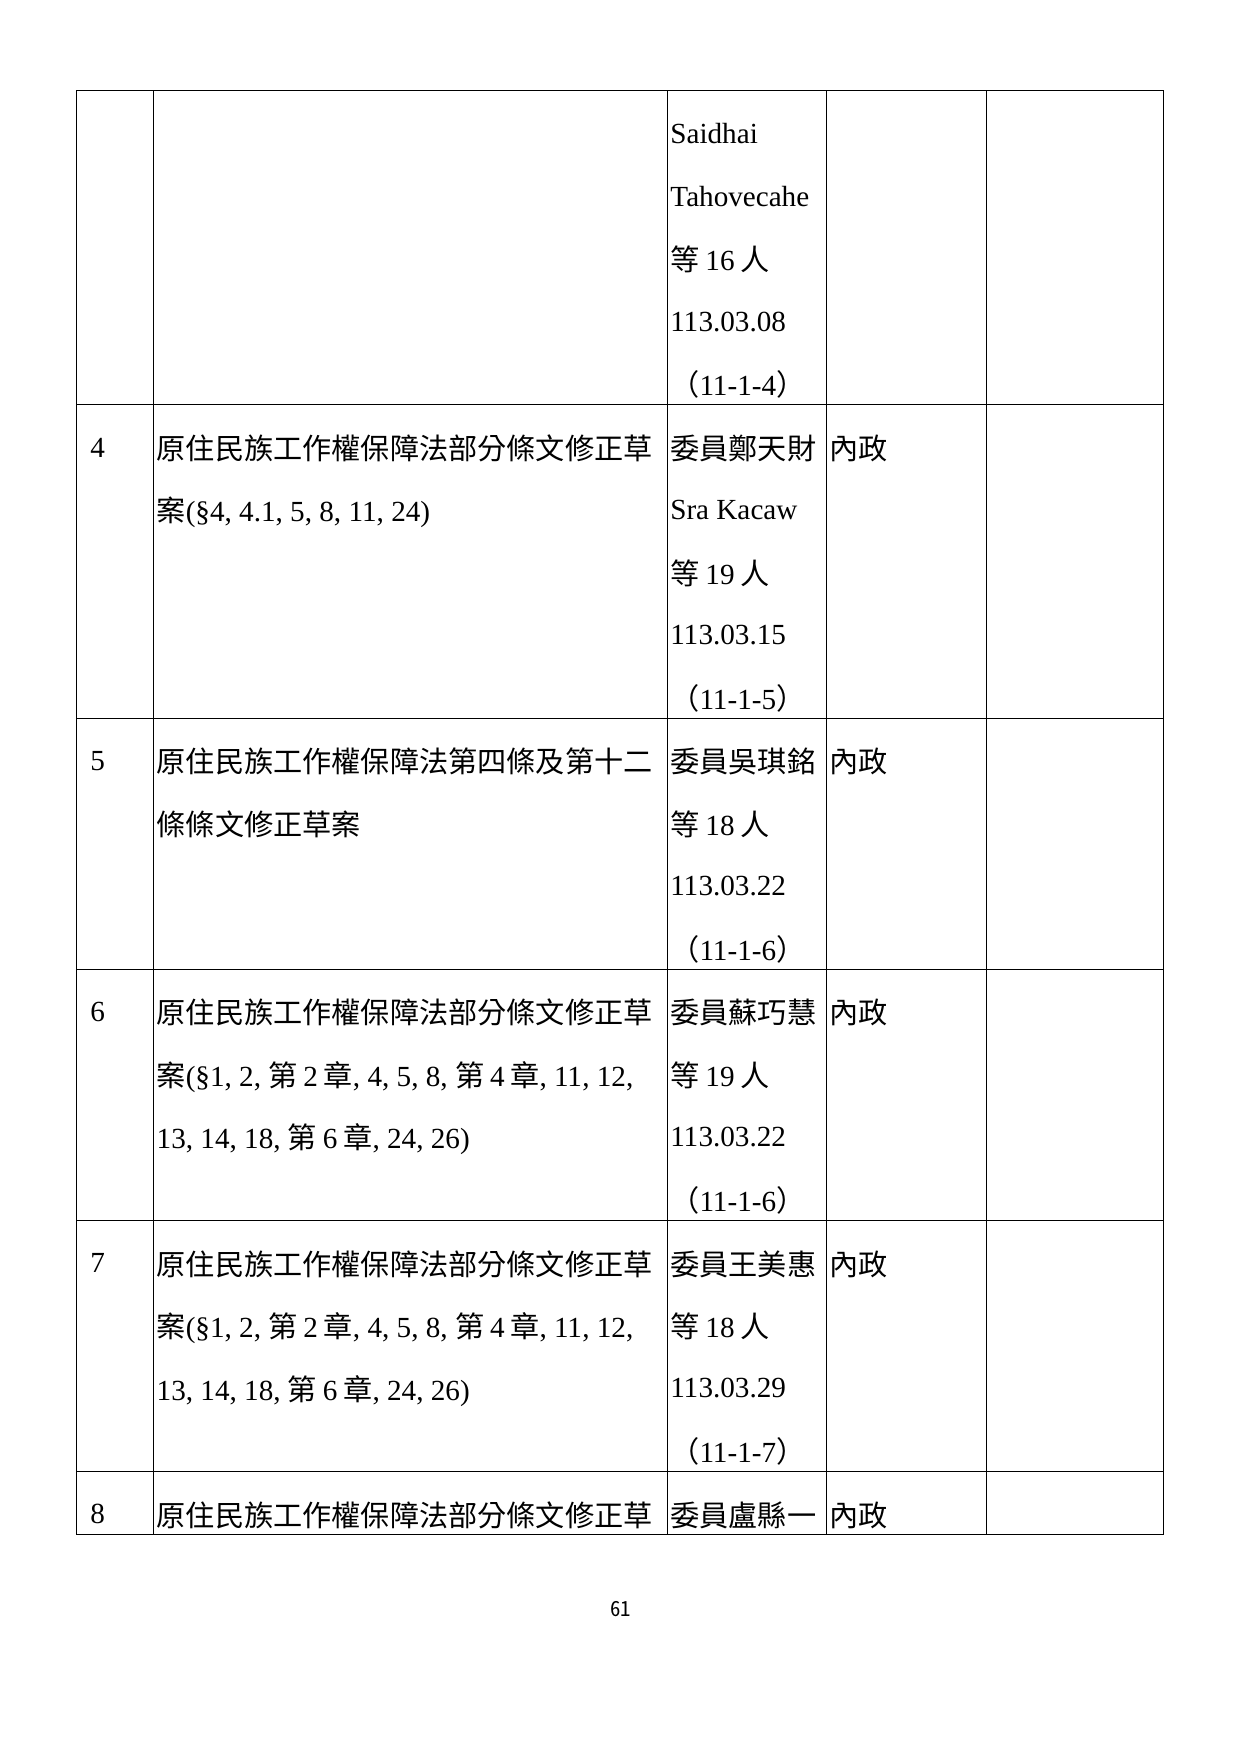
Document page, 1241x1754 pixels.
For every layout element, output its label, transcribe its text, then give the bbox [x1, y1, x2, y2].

table_cell 委員王美惠等18人 113.03.29 （11-1-7） [668, 1221, 826, 1471]
table_cell [987, 91, 1163, 404]
table_cell 原住民族工作權保障法部分條文修正草 [154, 1472, 667, 1534]
table_cell [77, 1221, 153, 1471]
table_cell 委員盧縣一 [668, 1472, 826, 1534]
table_cell 委員鄭天財Sra Kacaw等19人 113.03.15 （11-1-5） [668, 405, 826, 717]
table_cell 委員吳琪銘等18人 113.03.22 （11-1-6） [668, 719, 826, 968]
table_cell 委員蘇巧慧等19人 113.03.22 （11-1-6） [668, 970, 826, 1219]
table_cell 原住民族工作權保障法部分條文修正草案(§1, 2, 第2章, 4, 5, 8, 第4章, 11, 12, 13, 14, 18, 第6章, 24, 26) [154, 970, 667, 1219]
table_cell 內政 [827, 970, 986, 1219]
table_cell 原住民族工作權保障法第四條及第十二條條文修正草案 [154, 719, 667, 968]
table_cell [77, 405, 153, 717]
table_cell [987, 1472, 1163, 1534]
table_cell [987, 719, 1163, 968]
table_cell [77, 1472, 153, 1534]
table_cell [77, 91, 153, 404]
table_cell 內政 [827, 1221, 986, 1471]
table_cell [987, 1221, 1163, 1471]
table_cell Saidhai Tahovecahe等16人 113.03.08 （11-1-4） [668, 91, 826, 404]
table_cell 原住民族工作權保障法部分條文修正草案(§4, 4.1, 5, 8, 11, 24) [154, 405, 667, 717]
table_cell [987, 970, 1163, 1219]
table_cell [987, 405, 1163, 717]
table_cell [827, 91, 986, 404]
table_cell 原住民族工作權保障法部分條文修正草案(§1, 2, 第2章, 4, 5, 8, 第4章, 11, 12, 13, 14, 18, 第6章, 24, 26) [154, 1221, 667, 1471]
table_cell [77, 970, 153, 1219]
table_cell 內政 [827, 405, 986, 717]
table_cell [154, 91, 667, 404]
table_cell 內政 [827, 1472, 986, 1534]
table_cell [77, 719, 153, 968]
table_cell 內政 [827, 719, 986, 968]
